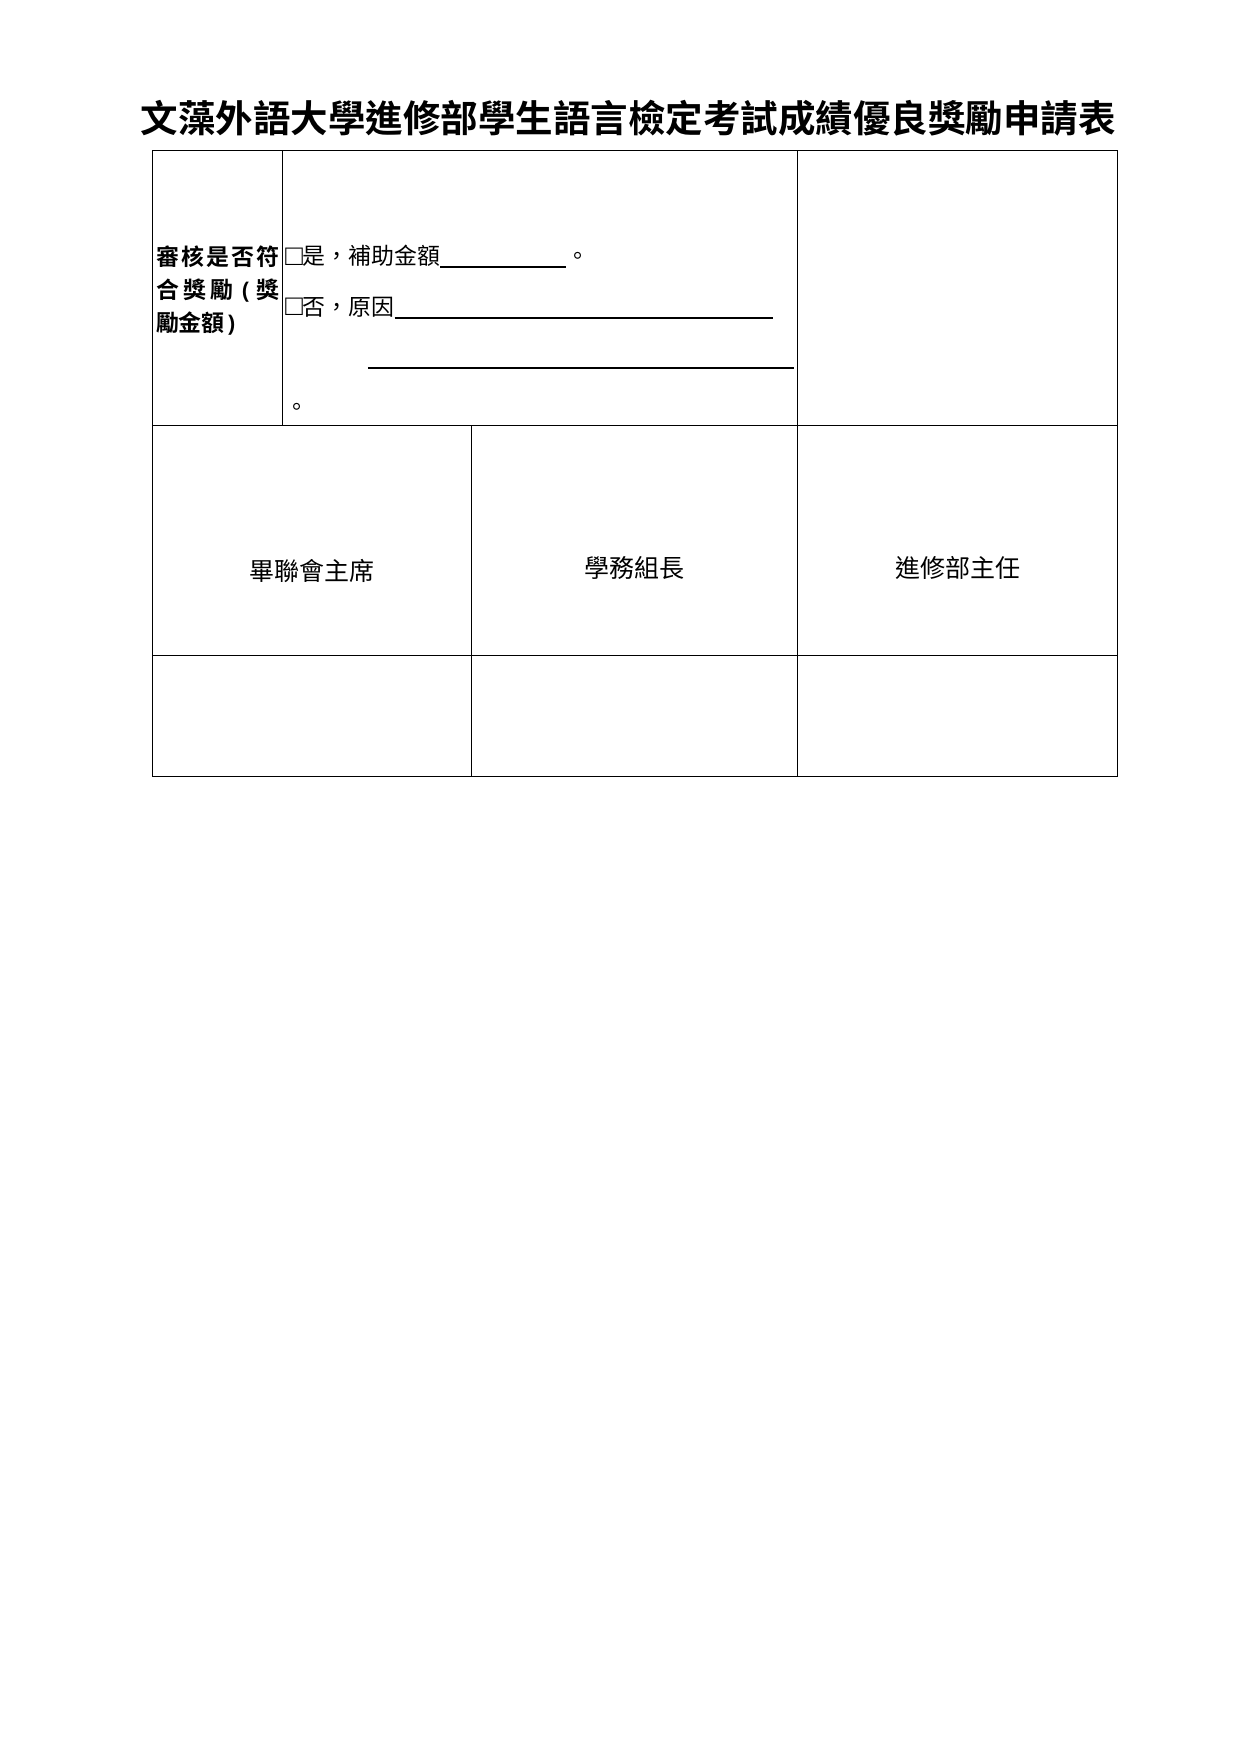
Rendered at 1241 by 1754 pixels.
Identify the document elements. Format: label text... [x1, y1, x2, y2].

table_cell [798, 426, 1117, 655]
table_cell □是，補助金額 。 □否，原因 。 [283, 151, 797, 425]
table_cell [798, 151, 1117, 425]
table_cell [472, 426, 797, 655]
table_cell 畢聯會主席 [153, 426, 471, 655]
table_cell [472, 656, 797, 776]
table_cell 審核是否符合獎勵(獎勵金額) [153, 151, 282, 425]
table_header 進修部主任 [800, 463, 1114, 592]
table_cell [153, 656, 471, 776]
table_cell [798, 656, 1117, 776]
table_header 學務組長 [474, 463, 794, 592]
